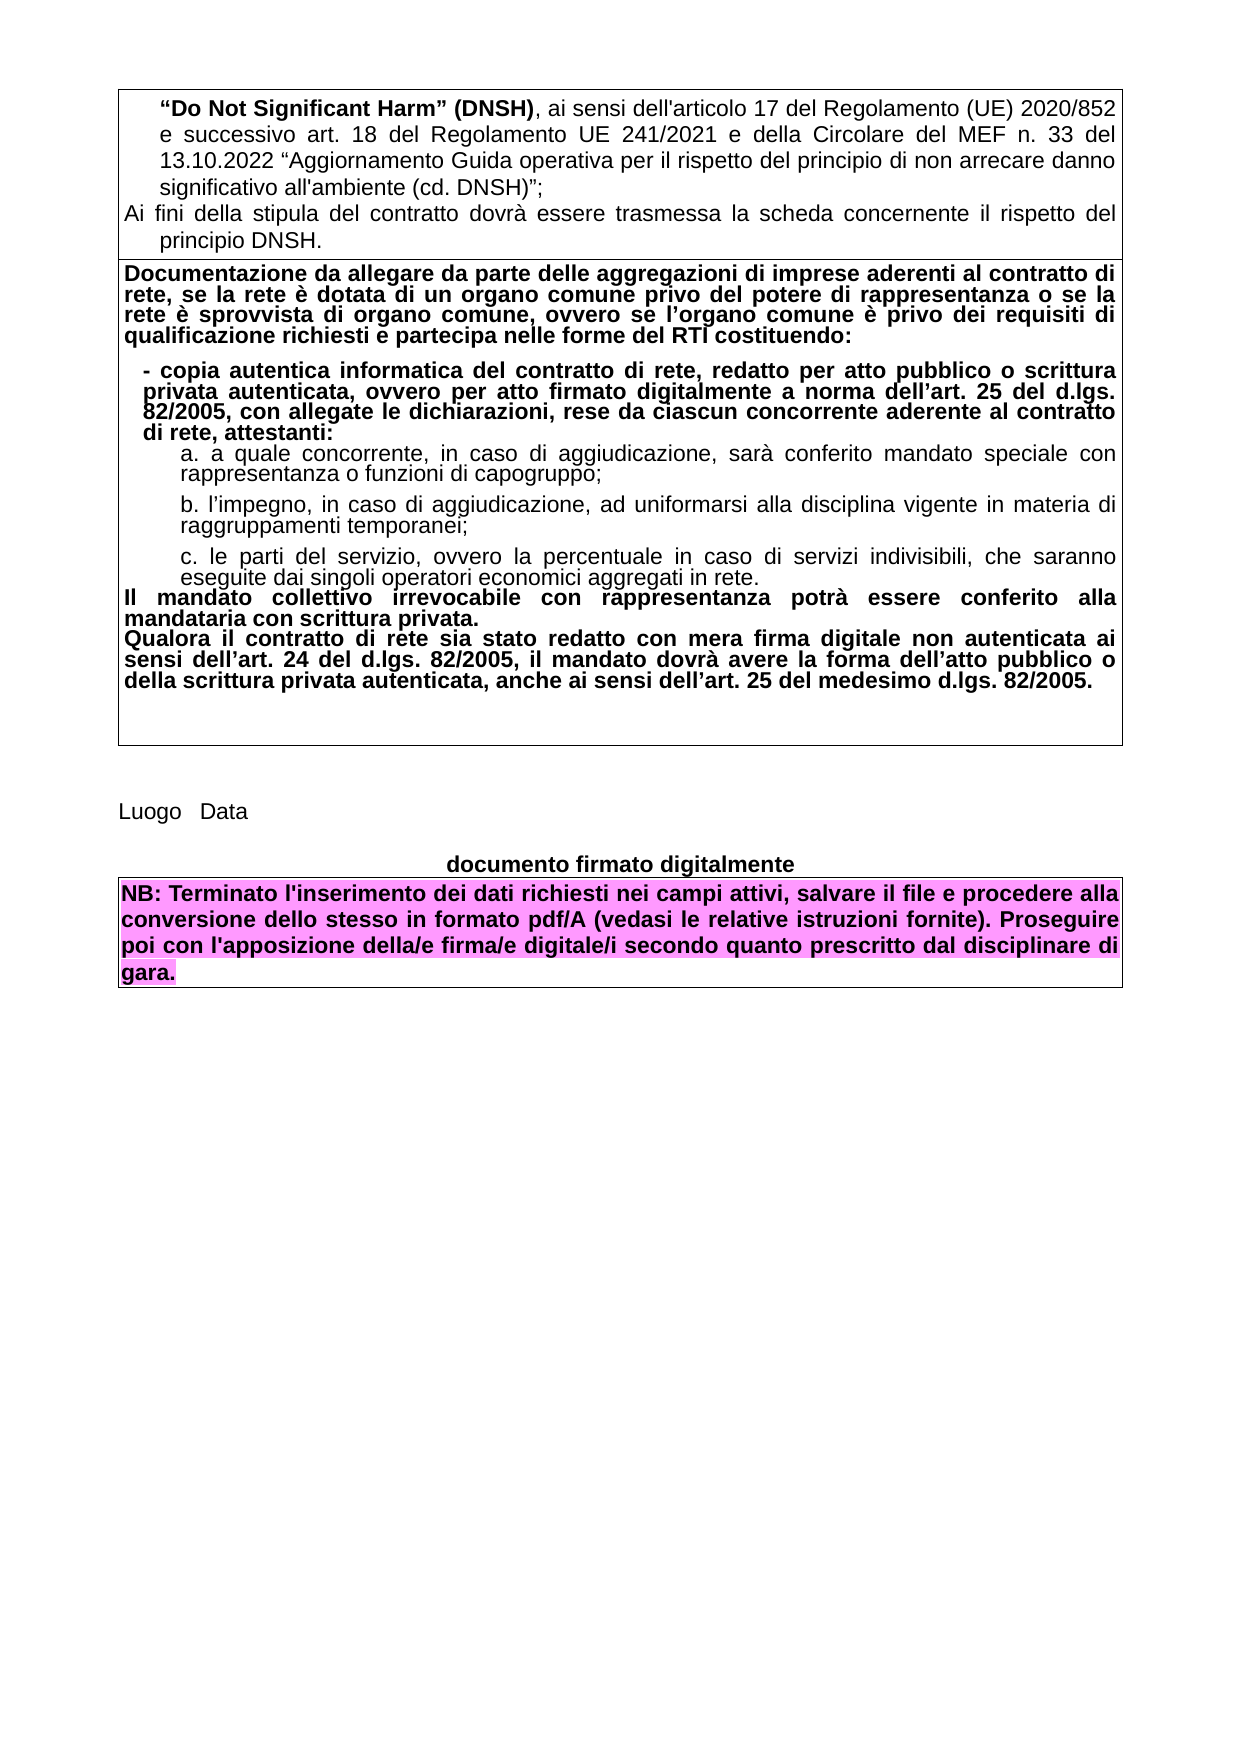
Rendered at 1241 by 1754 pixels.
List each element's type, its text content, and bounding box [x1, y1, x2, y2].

text Luogo Data [118, 798, 1123, 824]
table_cell “Do Not Significant Harm” (DNSH), ai sensi dell'articolo 17 del Regolamento (UE) 2020/852 e successivo art. 18 del Regolamento UE 241/2021 e della Circolare del MEF n. 33 del 13.10.2022 “Aggiornamento Guida operativa per il rispetto del principio di non arrecare danno significativo all'ambiente (cd. DNSH)”; Ai fini della stipula del contratto dovrà essere trasmessa la scheda concernente il rispetto del principio DNSH. [119, 90, 1122, 259]
table_cell Documentazione da allegare da parte delle aggregazioni di imprese aderenti al contratto di rete, se la rete è dotata di un organo comune privo del potere di rappresentanza o se la rete è sprovvista di organo comune, ovvero se l’organo comune è privo dei requisiti di qualificazione richiesti e partecipa nelle forme del RTI costituendo: - copia autentica informatica del contratto di rete, redatto per atto pubblico o scrittura privata autenticata, ovvero per atto firmato digitalmente a norma dell’art. 25 del d.lgs. 82/2005, con allegate le dichiarazioni, rese da ciascun concorrente aderente al contratto di rete, attestanti: a. a quale concorrente, in caso di aggiudicazione, sarà conferito mandato speciale con rappresentanza o funzioni di capogruppo; b. l’impegno, in caso di aggiudicazione, ad uniformarsi alla disciplina vigente in materia di raggruppamenti temporanei; c. le parti del servizio, ovvero la percentuale in caso di servizi indivisibili, che saranno eseguite dai singoli operatori economici aggregati in rete. Il mandato collettivo irrevocabile con rappresentanza potrà essere conferito alla mandataria con scrittura privata. Qualora il contratto di rete sia stato redatto con mera firma digitale non autenticata ai sensi dell’art. 24 del d.lgs. 82/2005, il mandato dovrà avere la forma dell’atto pubblico o della scrittura privata autenticata, anche ai sensi dell’art. 25 del medesimo d.lgs. 82/2005. [119, 260, 1122, 698]
text documento firmato digitalmente [118, 851, 1123, 877]
table_cell [119, 698, 1122, 744]
text NB: Terminato l'inserimento dei dati richiesti nei campi attivi, salvare il file e procedere alla conversione dello stesso in formato pdf/A (vedasi le relative istruzioni fornite). Proseguire poi con l'apposizione della/e firma/e digitale/i secondo quanto prescritto dal disciplinare di gara. [119, 878, 1122, 987]
